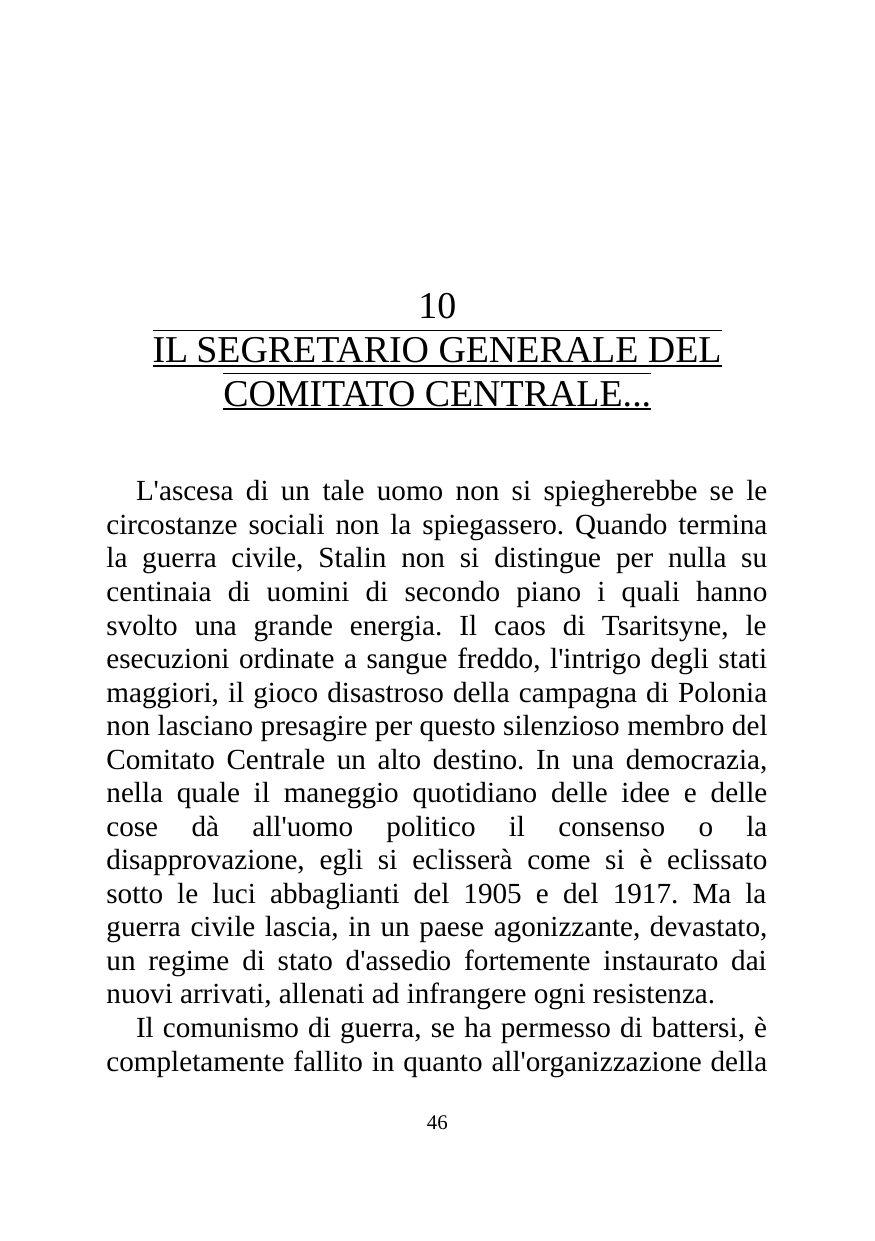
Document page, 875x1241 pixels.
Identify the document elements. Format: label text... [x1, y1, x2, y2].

text L'ascesa di un tale uomo non si spiegherebbe se le circostanze sociali non la spiegassero. Quando termina la guerra civile, Stalin non si distingue per nulla su centinaia di uomini di secondo piano i quali hanno svolto una grande energia. Il caos di Tsaritsyne, le esecuzioni ordinate a sangue freddo, l'intrigo degli stati maggiori, il gioco disastroso della campagna di Polonia non lasciano presagire per questo silenzioso membro del Comitato Centrale un alto destino. In una democrazia, nella quale il maneggio quotidiano delle idee e delle cose dà all'uomo politico il consenso o la disapprovazione, egli si eclisserà come si è eclissato sotto le luci abbaglianti del 1905 e del 1917. Ma la guerra civile lascia, in un paese agonizzante, devastato, un regime di stato d'assedio fortemente instaurato dai nuovi arrivati, allenati ad infrangere ogni resistenza. [106, 473, 768, 1010]
subtitle 10 IL SEGRETARIO GENERALE DEL COMITATO CENTRALE... [106, 283, 768, 414]
text Il comunismo di guerra, se ha permesso di battersi, è completamente fallito in quanto all'organizzazione della [106, 1010, 768, 1077]
